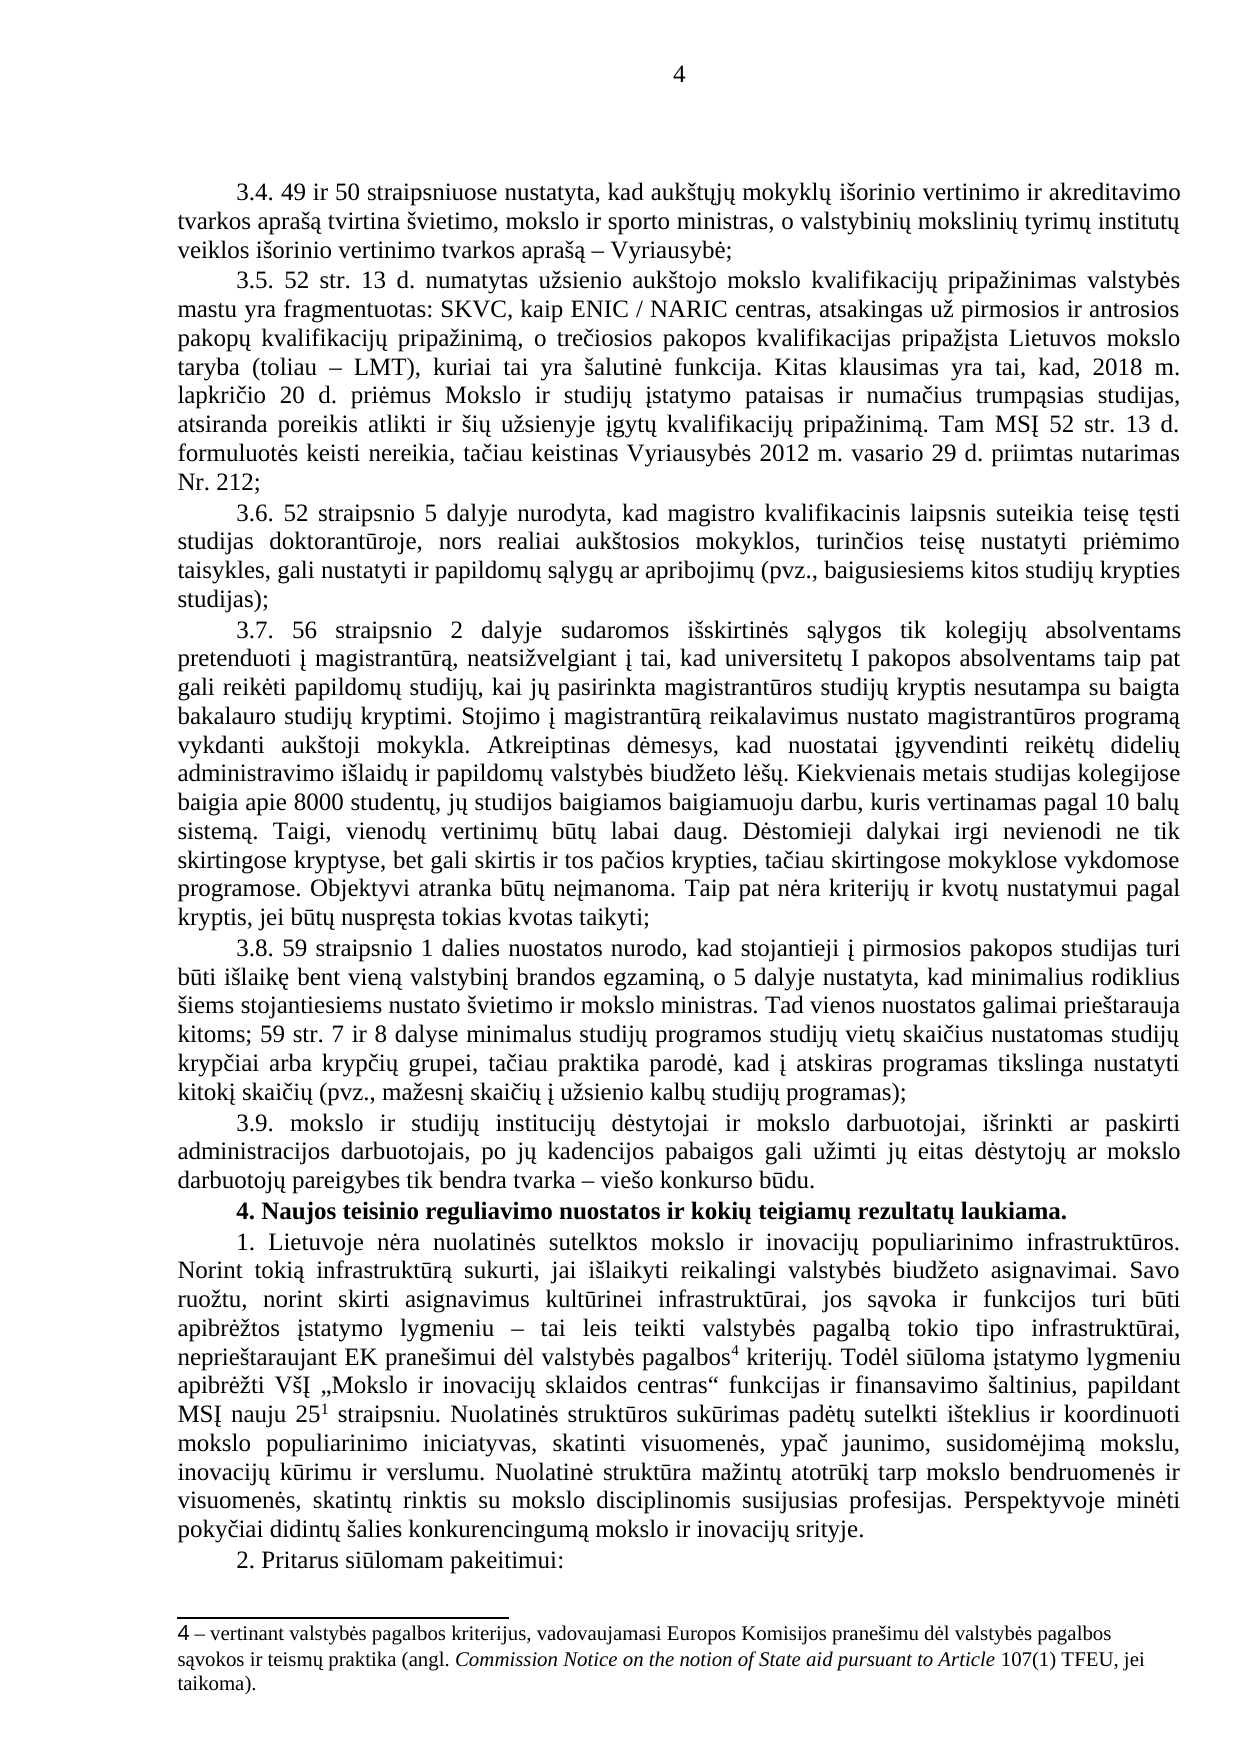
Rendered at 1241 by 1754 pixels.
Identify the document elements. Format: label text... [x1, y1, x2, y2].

text 3.5. 52 str. 13 d. numatytas užsienio aukštojo mokslo kvalifikacijų pripažinimas valstybės mastu yra fragmentuotas: SKVC, kaip ENIC / NARIC centras, atsakingas už pirmosios ir antrosios pakopų kvalifikacijų pripažinimą, o trečiosios pakopos kvalifikacijas pripažįsta Lietuvos mokslo taryba (toliau – LMT), kuriai tai yra šalutinė funkcija. Kitas klausimas yra tai, kad, 2018 m. lapkričio 20 d. priėmus Mokslo ir studijų įstatymo pataisas ir numačius trumpąsias studijas, atsiranda poreikis atlikti ir šių užsienyje įgytų kvalifikacijų pripažinimą. Tam MSĮ 52 str. 13 d. formuluotės keisti nereikia, tačiau keistinas Vyriausybės 2012 m. vasario 29 d. priimtas nutarimas Nr. 212; [177, 266, 1181, 496]
text 2. Pritarus siūlomam pakeitimui: [177, 1545, 1181, 1574]
text 3.6. 52 straipsnio 5 dalyje nurodyta, kad magistro kvalifikacinis laipsnis suteikia teisę tęsti studijas doktorantūroje, nors realiai aukštosios mokyklos, turinčios teisę nustatyti priėmimo taisykles, gali nustatyti ir papildomų sąlygų ar apribojimų (pvz., baigusiesiems kitos studijų krypties studijas); [177, 498, 1181, 613]
text – vertinant valstybės pagalbos kriterijus, vadovaujamasi Europos Komisijos pranešimu dėl valstybės pagalbos sąvokos ir teismų praktika (angl. Commission Notice on the notion of State aid pursuant to Article 107(1) TFEU, jei taikoma). [177, 1618, 1181, 1695]
text 3.9. mokslo ir studijų institucijų dėstytojai ir mokslo darbuotojai, išrinkti ar paskirti administracijos darbuotojais, po jų kadencijos pabaigos gali užimti jų eitas dėstytojų ar mokslo darbuotojų pareigybes tik bendra tvarka – viešo konkurso būdu. [177, 1108, 1181, 1194]
text 3.4. 49 ir 50 straipsniuose nustatyta, kad aukštųjų mokyklų išorinio vertinimo ir akreditavimo tvarkos aprašą tvirtina švietimo, mokslo ir sporto ministras, o valstybinių mokslinių tyrimų institutų veiklos išorinio vertinimo tvarkos aprašą – Vyriausybė; [177, 177, 1181, 263]
text 1. Lietuvoje nėra nuolatinės sutelktos mokslo ir inovacijų populiarinimo infrastruktūros. Norint tokią infrastruktūrą sukurti, jai išlaikyti reikalingi valstybės biudžeto asignavimai. Savo ruožtu, norint skirti asignavimus kultūrinei infrastruktūrai, jos sąvoka ir funkcijos turi būti apibrėžtos įstatymo lygmeniu – tai leis teikti valstybės pagalbą tokio tipo infrastruktūrai, neprieštaraujant EK pranešimui dėl valstybės pagalbos kriterijų. Todėl siūloma įstatymo lygmeniu apibrėžti VšĮ „Mokslo ir inovacijų sklaidos centras“ funkcijas ir finansavimo šaltinius, papildant MSĮ nauju 251 straipsniu. Nuolatinės struktūros sukūrimas padėtų sutelkti išteklius ir koordinuoti mokslo populiarinimo iniciatyvas, skatinti visuomenės, ypač jaunimo, susidomėjimą mokslu, inovacijų kūrimu ir verslumu. Nuolatinė struktūra mažintų atotrūkį tarp mokslo bendruomenės ir visuomenės, skatintų rinktis su mokslo disciplinomis susijusias profesijas. Perspektyvoje minėti pokyčiai didintų šalies konkurencingumą mokslo ir inovacijų srityje. [177, 1227, 1181, 1543]
text 3.8. 59 straipsnio 1 dalies nuostatos nurodo, kad stojantieji į pirmosios pakopos studijas turi būti išlaikę bent vieną valstybinį brandos egzaminą, o 5 dalyje nustatyta, kad minimalius rodiklius šiems stojantiesiems nustato švietimo ir mokslo ministras. Tad vienos nuostatos galimai prieštarauja kitoms; 59 str. 7 ir 8 dalyse minimalus studijų programos studijų vietų skaičius nustatomas studijų krypčiai arba krypčių grupei, tačiau praktika parodė, kad į atskiras programas tikslinga nustatyti kitokį skaičių (pvz., mažesnį skaičių į užsienio kalbų studijų programas); [177, 933, 1181, 1106]
text 4. Naujos teisinio reguliavimo nuostatos ir kokių teigiamų rezultatų laukiama. [177, 1196, 1181, 1225]
text 3.7. 56 straipsnio 2 dalyje sudaromos išskirtinės sąlygos tik kolegijų absolventams pretenduoti į magistrantūrą, neatsižvelgiant į tai, kad universitetų I pakopos absolventams taip pat gali reikėti papildomų studijų, kai jų pasirinkta magistrantūros studijų kryptis nesutampa su baigta bakalauro studijų kryptimi. Stojimo į magistrantūrą reikalavimus nustato magistrantūros programą vykdanti aukštoji mokykla. Atkreiptinas dėmesys, kad nuostatai įgyvendinti reikėtų didelių administravimo išlaidų ir papildomų valstybės biudžeto lėšų. Kiekvienais metais studijas kolegijose baigia apie 8000 studentų, jų studijos baigiamos baigiamuoju darbu, kuris vertinamas pagal 10 balų sistemą. Taigi, vienodų vertinimų būtų labai daug. Dėstomieji dalykai irgi nevienodi ne tik skirtingose kryptyse, bet gali skirtis ir tos pačios krypties, tačiau skirtingose mokyklose vykdomose programose. Objektyvi atranka būtų neįmanoma. Taip pat nėra kriterijų ir kvotų nustatymui pagal kryptis, jei būtų nuspręsta tokias kvotas taikyti; [177, 615, 1181, 931]
